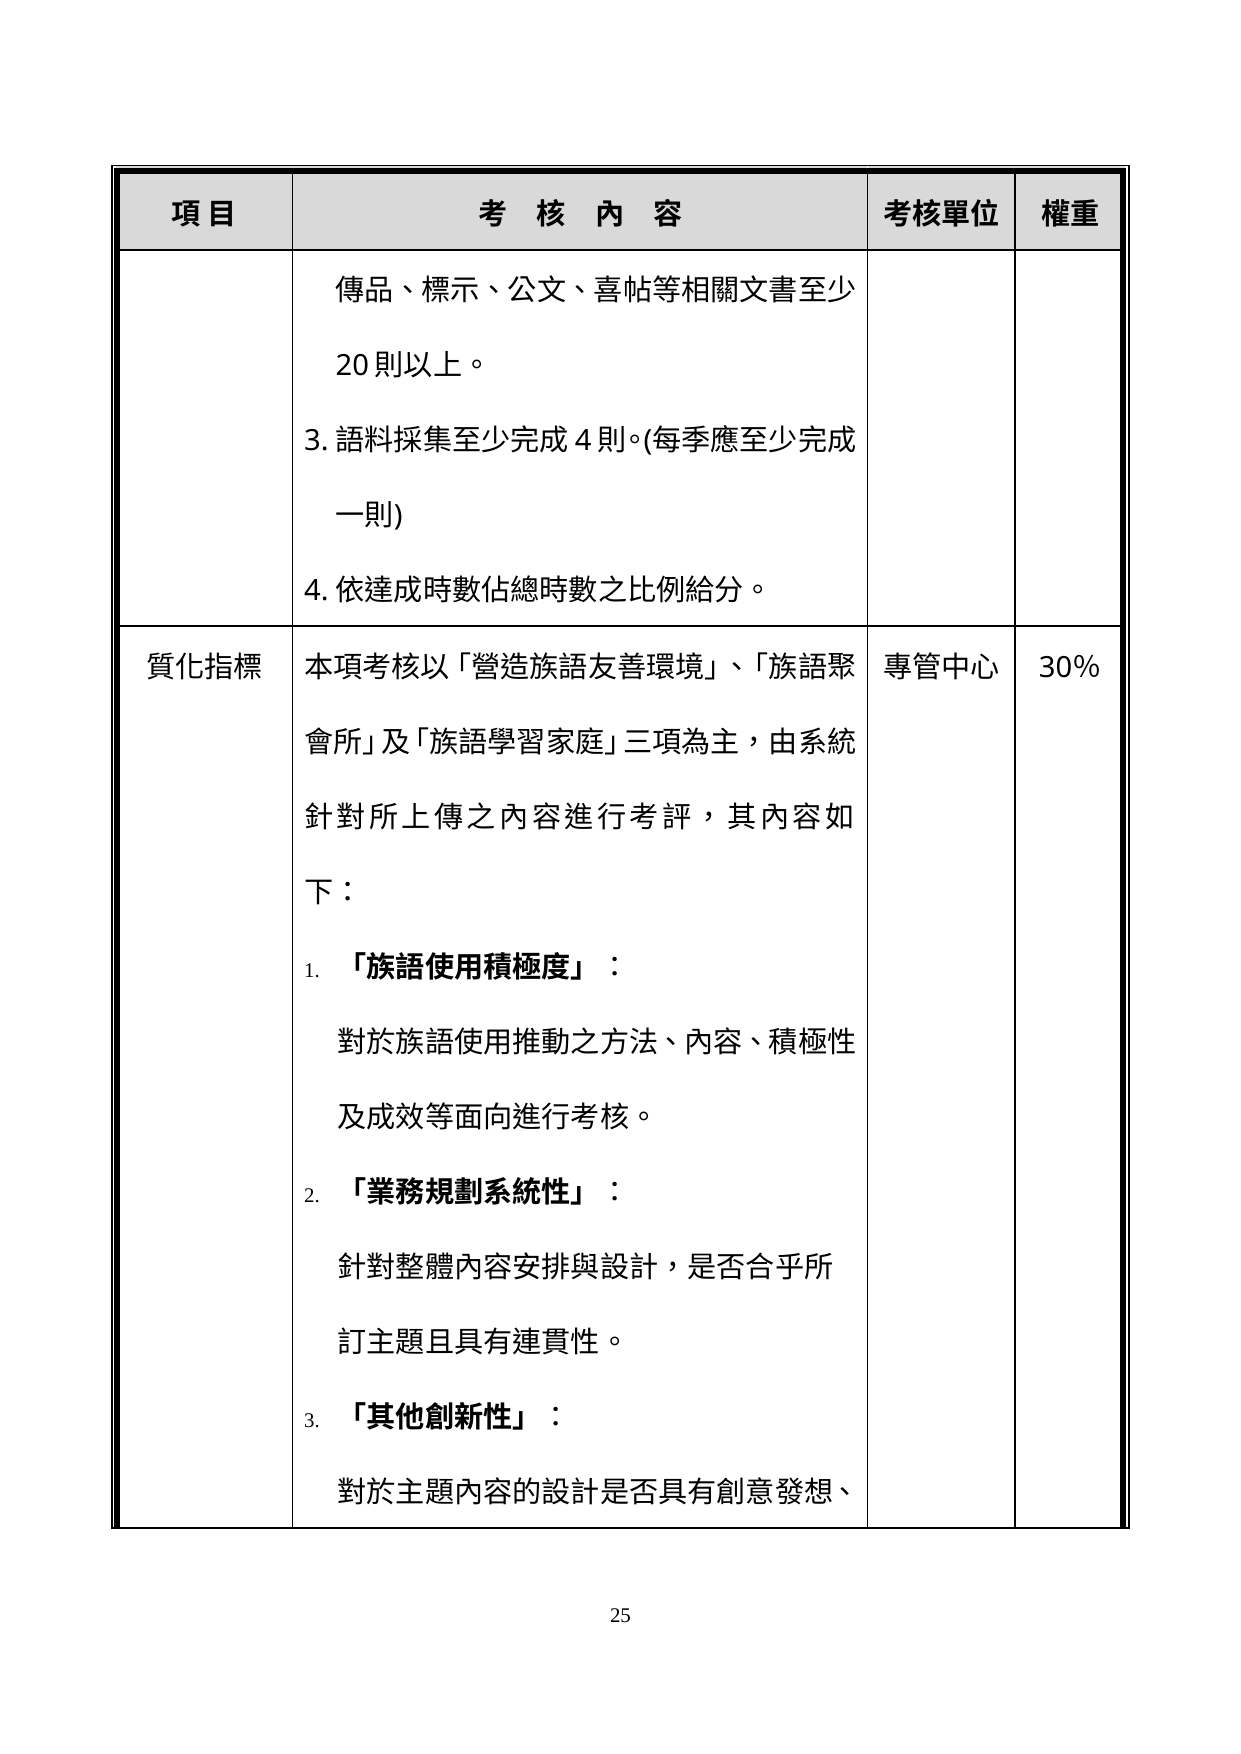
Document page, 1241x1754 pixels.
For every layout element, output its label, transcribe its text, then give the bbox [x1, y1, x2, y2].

table_cell 30％ [1016, 627, 1120, 1527]
table_cell 傳品、標示、公文、喜帖等相關文書至少20則以上。 語料採集至少完成4則。(每季應至少完成一則) 依達成時數佔總時數之比例給分。 [293, 251, 867, 625]
table_cell [120, 251, 292, 625]
table_cell 專管中心 [868, 627, 1014, 1527]
table_header 權重 [1016, 174, 1120, 249]
table_cell [868, 251, 1014, 625]
table_cell 質化指標 [120, 627, 292, 1527]
table_cell 本項考核以「營造族語友善環境」、「族語聚會所」及「族語學習家庭」三項為主，由系統針對所上傳之內容進行考評，其內容如下： 「族語使用積極度」： 對於族語使用推動之方法、內容、積極性及成效等面向進行考核。 「業務規劃系統性」： 針對整體內容安排與設計，是否合乎所訂主題且具有連貫性。 「其他創新性」： 對於主題內容的設計是否具有創意發想、 [293, 627, 867, 1527]
table_header 考核單位 [868, 174, 1014, 249]
table_header 項 目 [120, 174, 292, 249]
table_cell [1016, 251, 1120, 625]
table_header 考 核 內 容 [293, 174, 867, 249]
